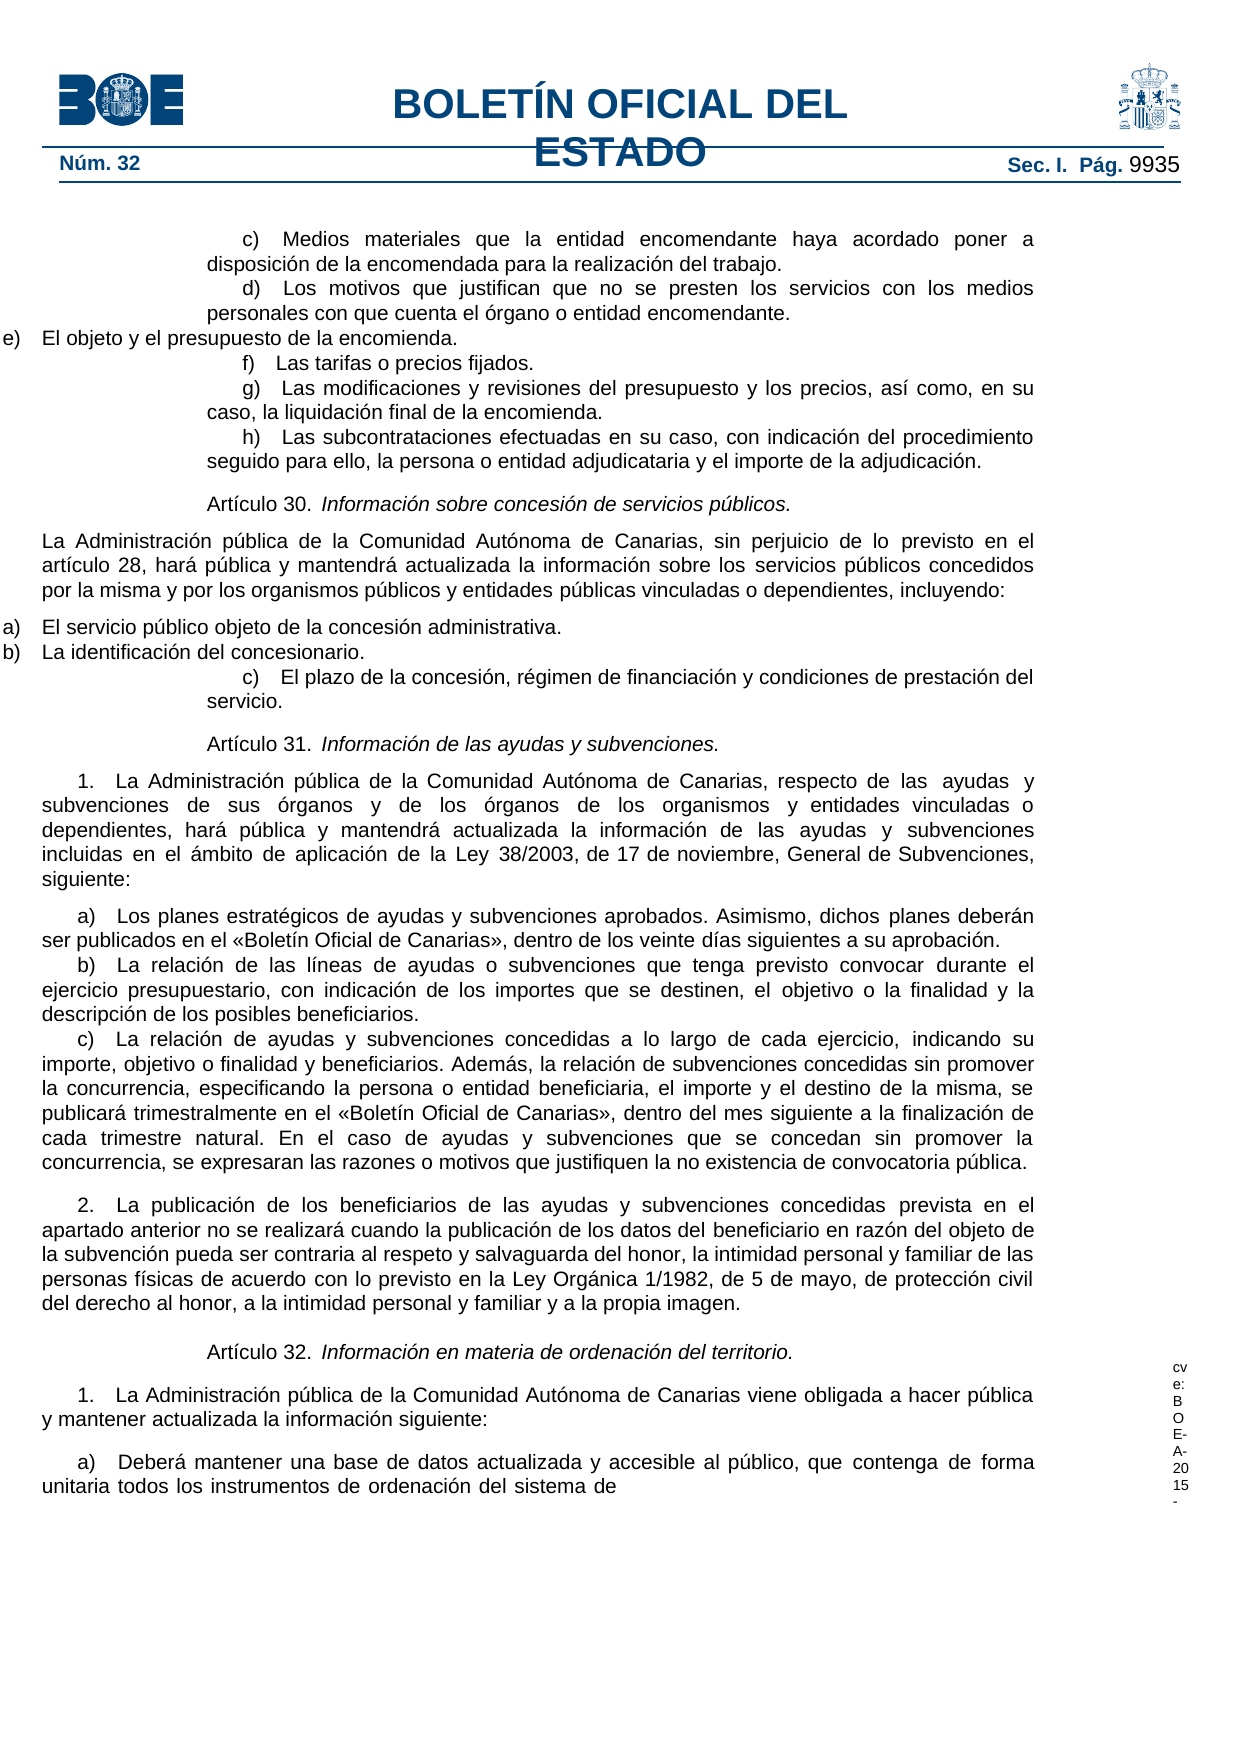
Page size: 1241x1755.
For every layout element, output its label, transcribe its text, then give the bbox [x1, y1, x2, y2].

text Artículo 30. Información sobre concesión de servicios públicos. [207, 492, 1199, 516]
list Medios materiales que la entidad encomendante haya acordado poner a disposición de la encomendada para la realización del trabajo. [207, 227, 1034, 275]
list La Administración pública de la Comunidad Autónoma de Canarias viene obligada a hacer pública y mantener actualizada la información siguiente: [42, 1383, 1034, 1431]
list La identificación del concesionario. [2, 639, 1199, 663]
list Las modificaciones y revisiones del presupuesto y los precios, así como, en su caso, la liquidación final de la encomienda. [207, 375, 1034, 424]
list Deberá mantener una base de datos actualizada y accesible al público, que contenga de forma unitaria todos los instrumentos de ordenación del sistema de [42, 1450, 1035, 1498]
list El servicio público objeto de la concesión administrativa. [2, 614, 1199, 638]
list La Administración pública de la Comunidad Autónoma de Canarias, respecto de las ayudas y subvenciones de sus órganos y de los órganos de los organismos y entidades vinculadas o dependientes, hará pública y mantendrá actualizada la información de las ayudas y subvenciones incluidas en el ámbito de aplicación de la Ley 38/2003, de 17 de noviembre, General de Subvenciones, siguiente: [42, 768, 1034, 891]
text cve: BOE-A-2015-1114 [1173, 1359, 1191, 1510]
list La relación de las líneas de ayudas o subvenciones que tenga previsto convocar durante el ejercicio presupuestario, con indicación de los importes que se destinen, el objetivo o la finalidad y la descripción de los posibles beneficiarios. [42, 953, 1034, 1026]
list Las tarifas o precios fijados. [242, 350, 1199, 374]
list La relación de ayudas y subvenciones concedidas a lo largo de cada ejercicio, indicando su importe, objetivo o finalidad y beneficiarios. Además, la relación de subvenciones concedidas sin promover la concurrencia, especificando la persona o entidad beneficiaria, el importe y el destino de la misma, se publicará trimestralmente en el «Boletín Oficial de Canarias», dentro del mes siguiente a la finalización de cada trimestre natural. En el caso de ayudas y subvenciones que se concedan sin promover la concurrencia, se expresaran las razones o motivos que justifiquen la no existencia de convocatoria pública. [42, 1027, 1034, 1174]
list La publicación de los beneficiarios de las ayudas y subvenciones concedidas prevista en el apartado anterior no se realizará cuando la publicación de los datos del beneficiario en razón del objeto de la subvención pueda ser contraria al respeto y salvaguarda del honor, la intimidad personal y familiar de las personas físicas de acuerdo con lo previsto en la Ley Orgánica 1/1982, de 5 de mayo, de protección civil del derecho al honor, a la intimidad personal y familiar y a la propia imagen. [42, 1193, 1035, 1315]
list Las subcontrataciones efectuadas en su caso, con indicación del procedimiento seguido para ello, la persona o entidad adjudicataria y el importe de la adjudicación. [207, 425, 1034, 473]
text Artículo 32. Información en materia de ordenación del territorio. [207, 1340, 1199, 1510]
list El plazo de la concesión, régimen de financiación y condiciones de prestación del servicio. [207, 664, 1034, 713]
text La Administración pública de la Comunidad Autónoma de Canarias, sin perjuicio de lo previsto en el artículo 28, hará pública y mantendrá actualizada la información sobre los servicios públicos concedidos por la misma y por los organismos públicos y entidades públicas vinculadas o dependientes, incluyendo: [42, 529, 1034, 602]
list Los motivos que justifican que no se presten los servicios con los medios personales con que cuenta el órgano o entidad encomendante. [207, 276, 1034, 325]
list Los planes estratégicos de ayudas y subvenciones aprobados. Asimismo, dichos planes deberán ser publicados en el «Boletín Oficial de Canarias», dentro de los veinte días siguientes a su aprobación. [42, 903, 1034, 952]
text Artículo 31. Información de las ayudas y subvenciones. [207, 732, 1199, 756]
list El objeto y el presupuesto de la encomienda. [2, 325, 1199, 349]
